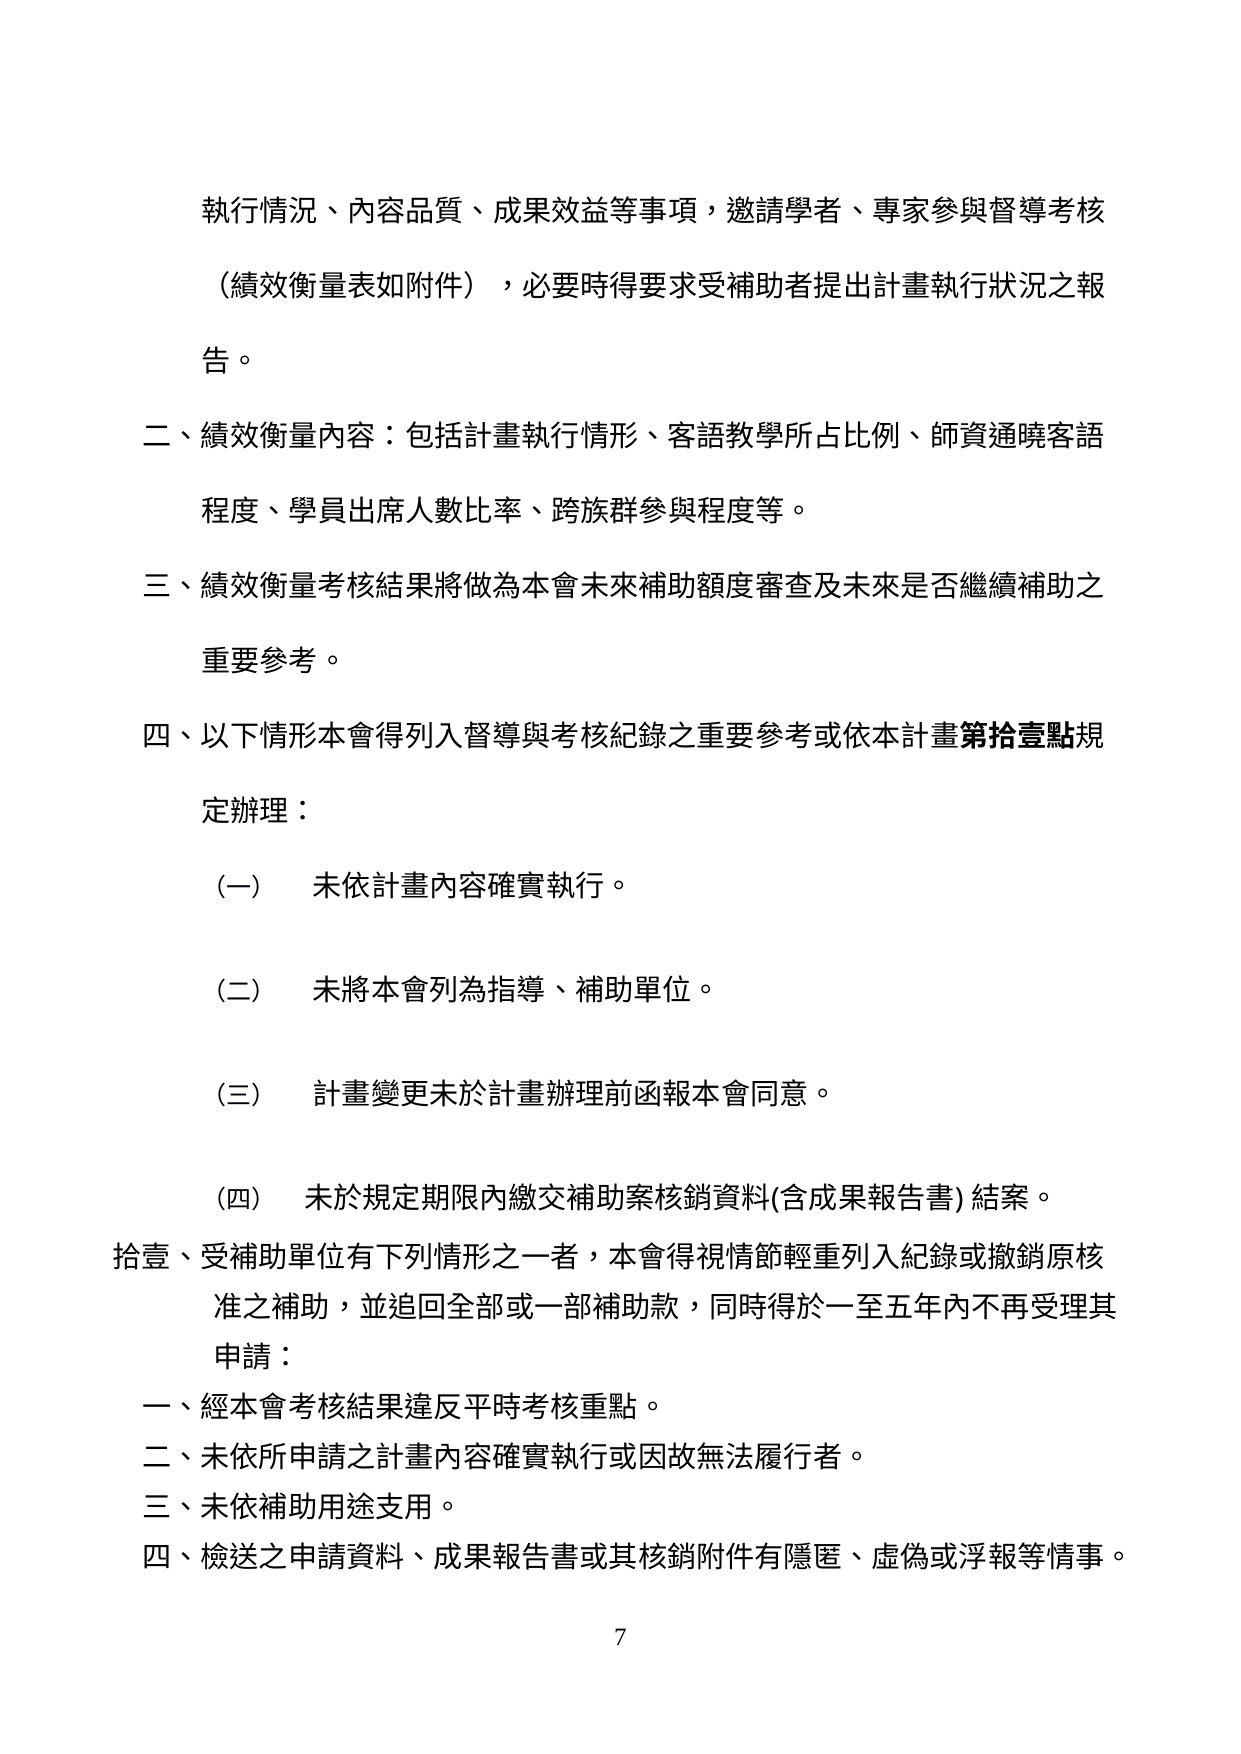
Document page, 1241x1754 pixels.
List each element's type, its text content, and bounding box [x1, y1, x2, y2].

list 未依計畫內容確實執行。 [171, 839, 1128, 914]
text 三、績效衡量考核結果將做為本會未來補助額度審查及未來是否繼續補助之重要參考。 [142, 539, 1128, 689]
text 二、績效衡量內容：包括計畫執行情形、客語教學所占比例、師資通曉客語程度、學員出席人數比率、跨族群參與程度等。 [142, 389, 1128, 539]
text 四、檢送之申請資料、成果報告書或其核銷附件有隱匿、虛偽或浮報等情事。 [142, 1527, 1128, 1577]
text 四、以下情形本會得列入督導與考核紀錄之重要參考或依本計畫第拾壹點規定辦理： [142, 689, 1128, 839]
list 未將本會列為指導、補助單位。 [171, 944, 1128, 1019]
list 未於規定期限內繳交補助案核銷資料(含成果報告書) 結案。 [201, 1152, 1128, 1227]
text 拾壹、受補助單位有下列情形之一者，本會得視情節輕重列入紀錄或撤銷原核准之補助，並追回全部或一部補助款，同時得於一至五年內不再受理其申請： [112, 1227, 1128, 1377]
text 三、未依補助用途支用。 [142, 1477, 1128, 1527]
text 一、經本會考核結果違反平時考核重點。 [142, 1377, 1128, 1427]
list 計畫變更未於計畫辦理前函報本會同意。 [171, 1048, 1128, 1123]
text 執行情況、內容品質、成果效益等事項，邀請學者、專家參與督導考核（績效衡量表如附件），必要時得要求受補助者提出計畫執行狀況之報告。 [142, 164, 1128, 389]
text 二、未依所申請之計畫內容確實執行或因故無法履行者。 [142, 1427, 1128, 1477]
